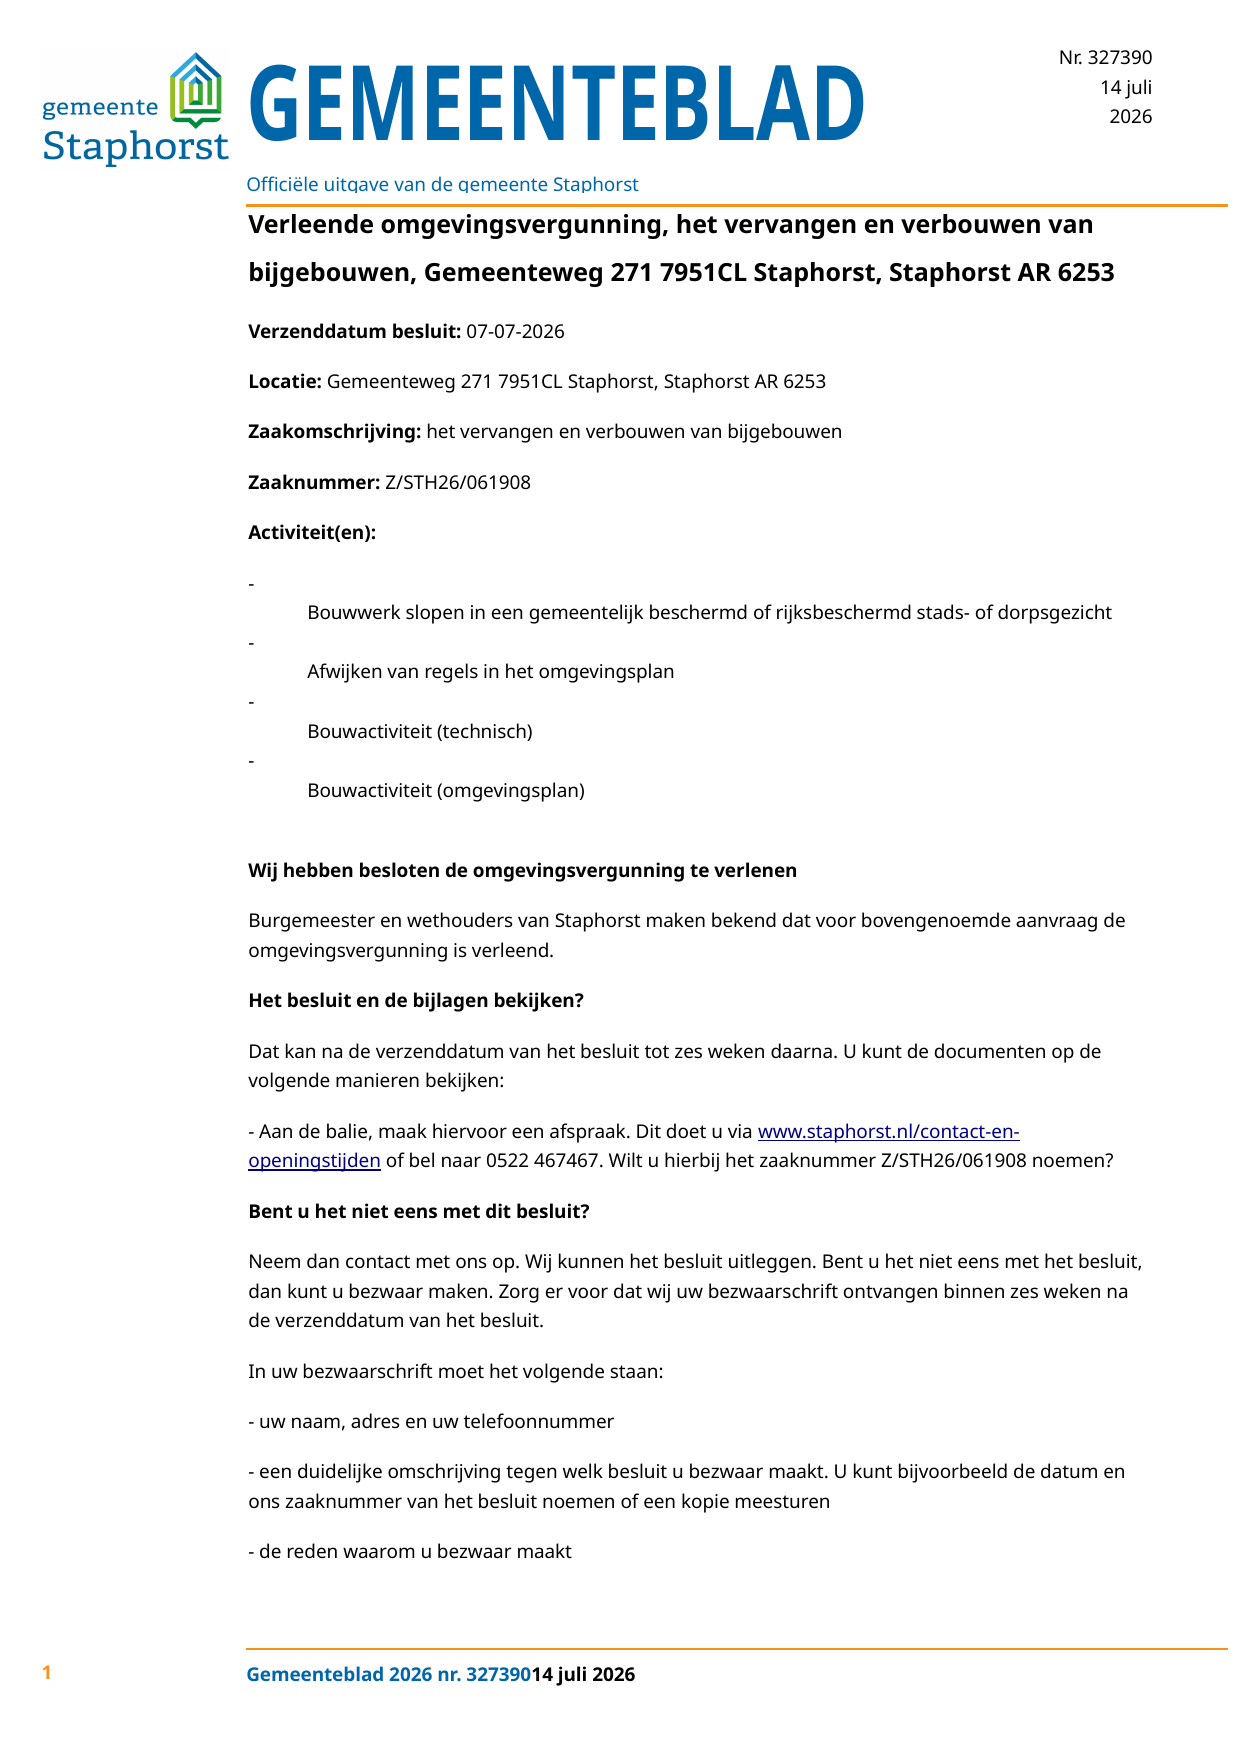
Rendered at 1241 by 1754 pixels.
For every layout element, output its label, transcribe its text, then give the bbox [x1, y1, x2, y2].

text Zaaknummer: Z/STH26/061908 [248, 469, 1152, 495]
text Wij hebben besloten de omgevingsvergunning te verlenen [248, 857, 1152, 883]
text - uw naam, adres en uw telefoonnummer [248, 1408, 1152, 1434]
picture [41, 47, 231, 172]
text Burgemeester en wethouders van Staphorst maken bekend dat voor bovengenoemde aanvraag de omgevingsvergunning is verleend. [248, 907, 1152, 963]
text In uw bezwaarschrift moet het volgende staan: [248, 1358, 1152, 1384]
text - een duidelijke omschrijving tegen welk besluit u bezwaar maakt. U kunt bijvoorbeeld de datum en ons zaaknummer van het besluit noemen of een kopie meesturen [248, 1459, 1152, 1514]
list Afwijken van regels in het omgevingsplan [248, 659, 1152, 684]
text - de reden waarom u bezwaar maakt [248, 1539, 1152, 1564]
list Bouwactiviteit (omgevingsplan) [248, 777, 1152, 803]
text Neem dan contact met ons op. Wij kunnen het besluit uitleggen. Bent u het niet eens met het besluit, dan kunt u bezwaar maken. Zorg er voor dat wij uw bezwaarschrift ontvangen binnen zes weken na de verzenddatum van het besluit. [248, 1248, 1152, 1333]
text Activiteit(en): [248, 519, 1152, 545]
text Zaakomschrijving: het vervangen en verbouwen van bijgebouwen [248, 419, 1152, 444]
text Het besluit en de bijlagen bekijken? [248, 987, 1152, 1013]
text - Aan de balie, maak hiervoor een afspraak. Dit doet u via www.staphorst.nl/contact-en-openingstijden of bel naar 0522 467467. Wilt u hierbij het zaaknummer Z/STH26/061908 noemen? [248, 1118, 1152, 1173]
list Bouwwerk slopen in een gemeentelijk beschermd of rijksbeschermd stads- of dorpsgezicht [248, 599, 1152, 625]
text Verleende omgevingsvergunning, het vervangen en verbouwen van bijgebouwen, Gemeenteweg 271 7951CL Staphorst, Staphorst AR 6253 [248, 207, 1152, 288]
text Locatie: Gemeenteweg 271 7951CL Staphorst, Staphorst AR 6253 [248, 368, 1152, 394]
list Bouwactiviteit (technisch) [248, 718, 1152, 744]
text Verzenddatum besluit: 07-07-2026 [248, 318, 1152, 344]
text Dat kan na de verzenddatum van het besluit tot zes weken daarna. U kunt de documenten op de volgende manieren bekijken: [248, 1038, 1152, 1093]
text Bent u het niet eens met dit besluit? [248, 1198, 1152, 1224]
